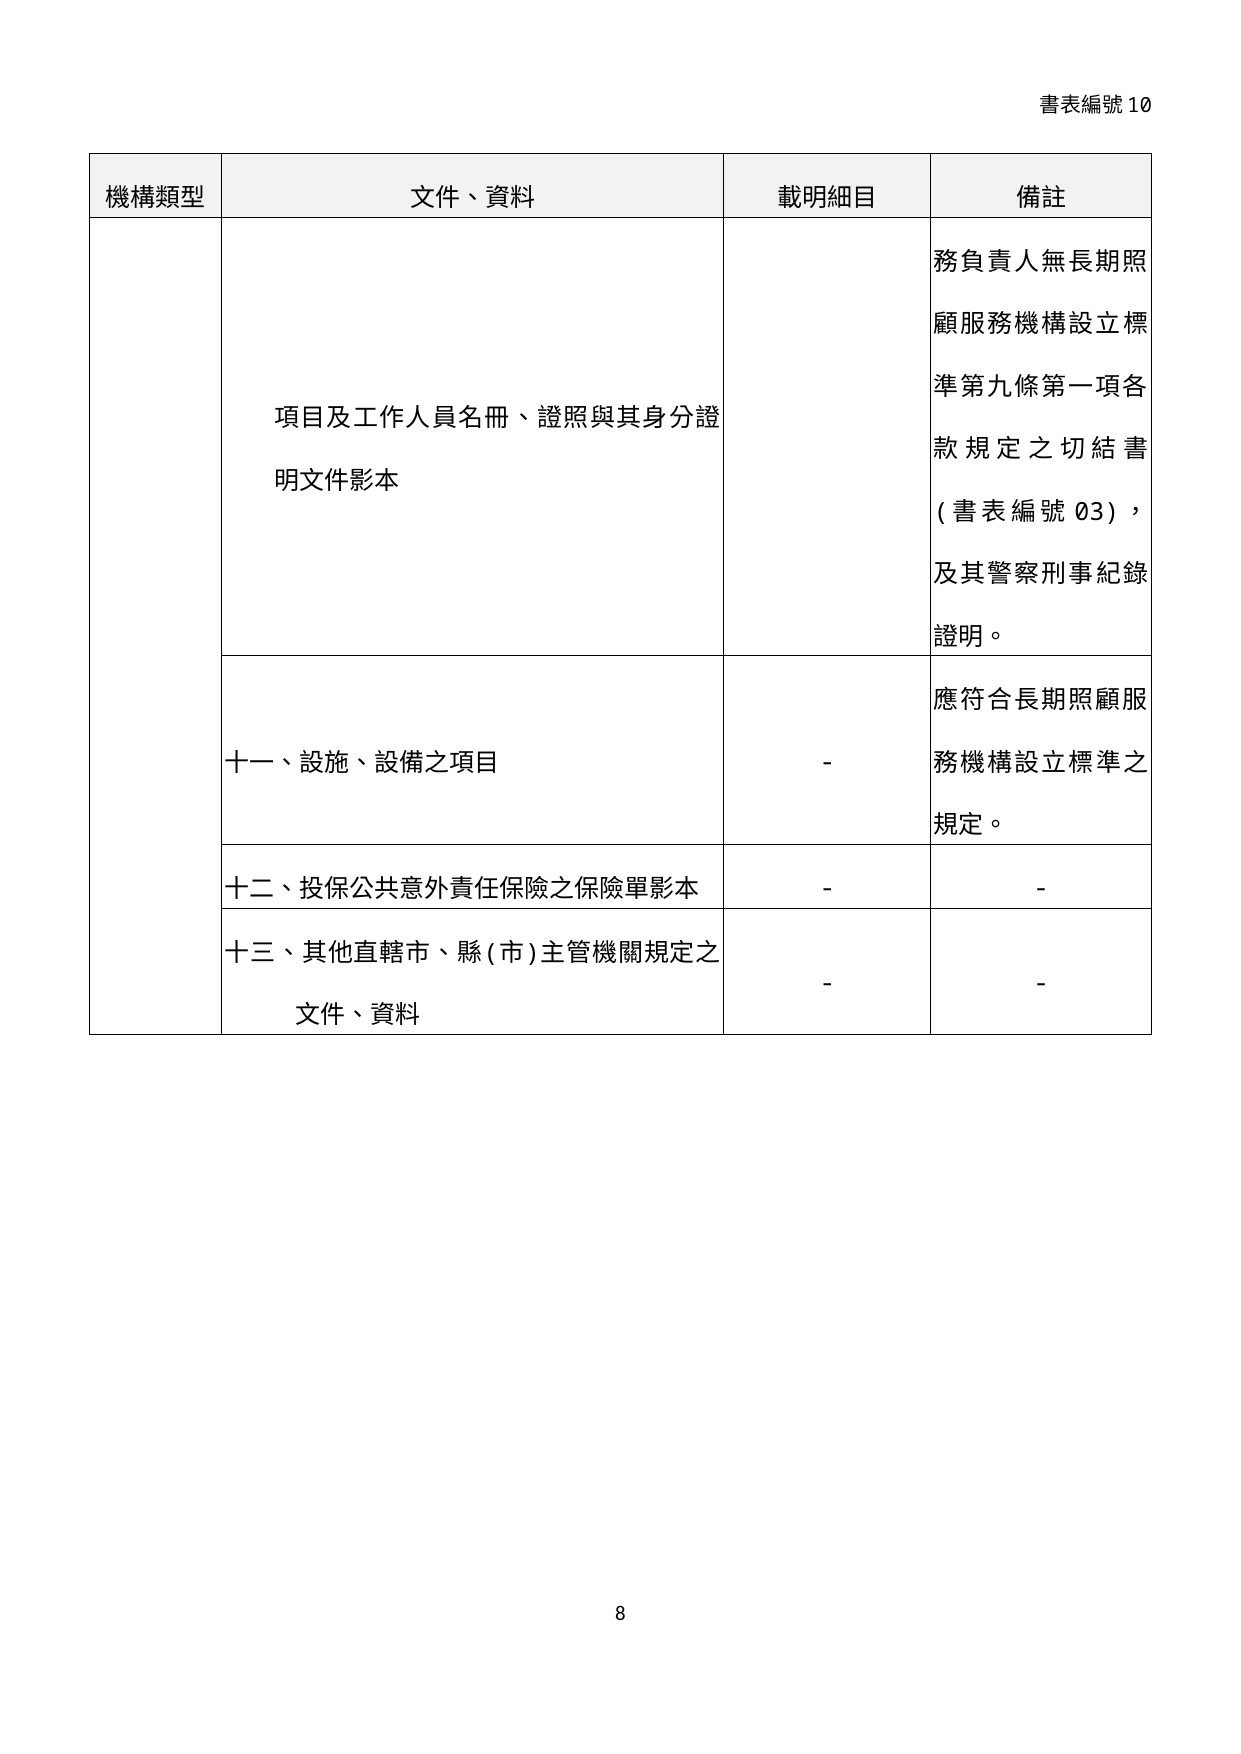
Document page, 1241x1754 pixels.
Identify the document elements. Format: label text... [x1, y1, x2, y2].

table_cell 十二、投保公共意外責任保險之保險單影本 [222, 845, 723, 907]
table_cell 十一、設施、設備之項目 [222, 656, 723, 844]
table_cell - [724, 656, 930, 844]
table_header 備註 [931, 154, 1151, 217]
table_cell 項目及工作人員名冊、證照與其身分證明文件影本 [222, 218, 723, 655]
table_cell - [931, 909, 1151, 1033]
table_cell - [931, 845, 1151, 907]
table_cell - [724, 218, 930, 655]
table_header 文件、資料 [222, 154, 723, 217]
table_cell - [724, 909, 930, 1033]
table_cell [90, 218, 221, 1033]
table_cell - [724, 845, 930, 907]
table_header 載明細目 [724, 154, 930, 217]
table_cell 應符合長期照顧服務機構設立標準之規定。 [931, 656, 1151, 844]
table_cell 務負責人無長期照顧服務機構設立標準第九條第一項各款規定之切結書(書表編號03)，及其警察刑事紀錄證明。 [931, 218, 1151, 655]
table_header 機構類型 [90, 154, 221, 217]
table_cell 十三、其他直轄市、縣(市)主管機關規定之文件、資料 [222, 909, 723, 1033]
